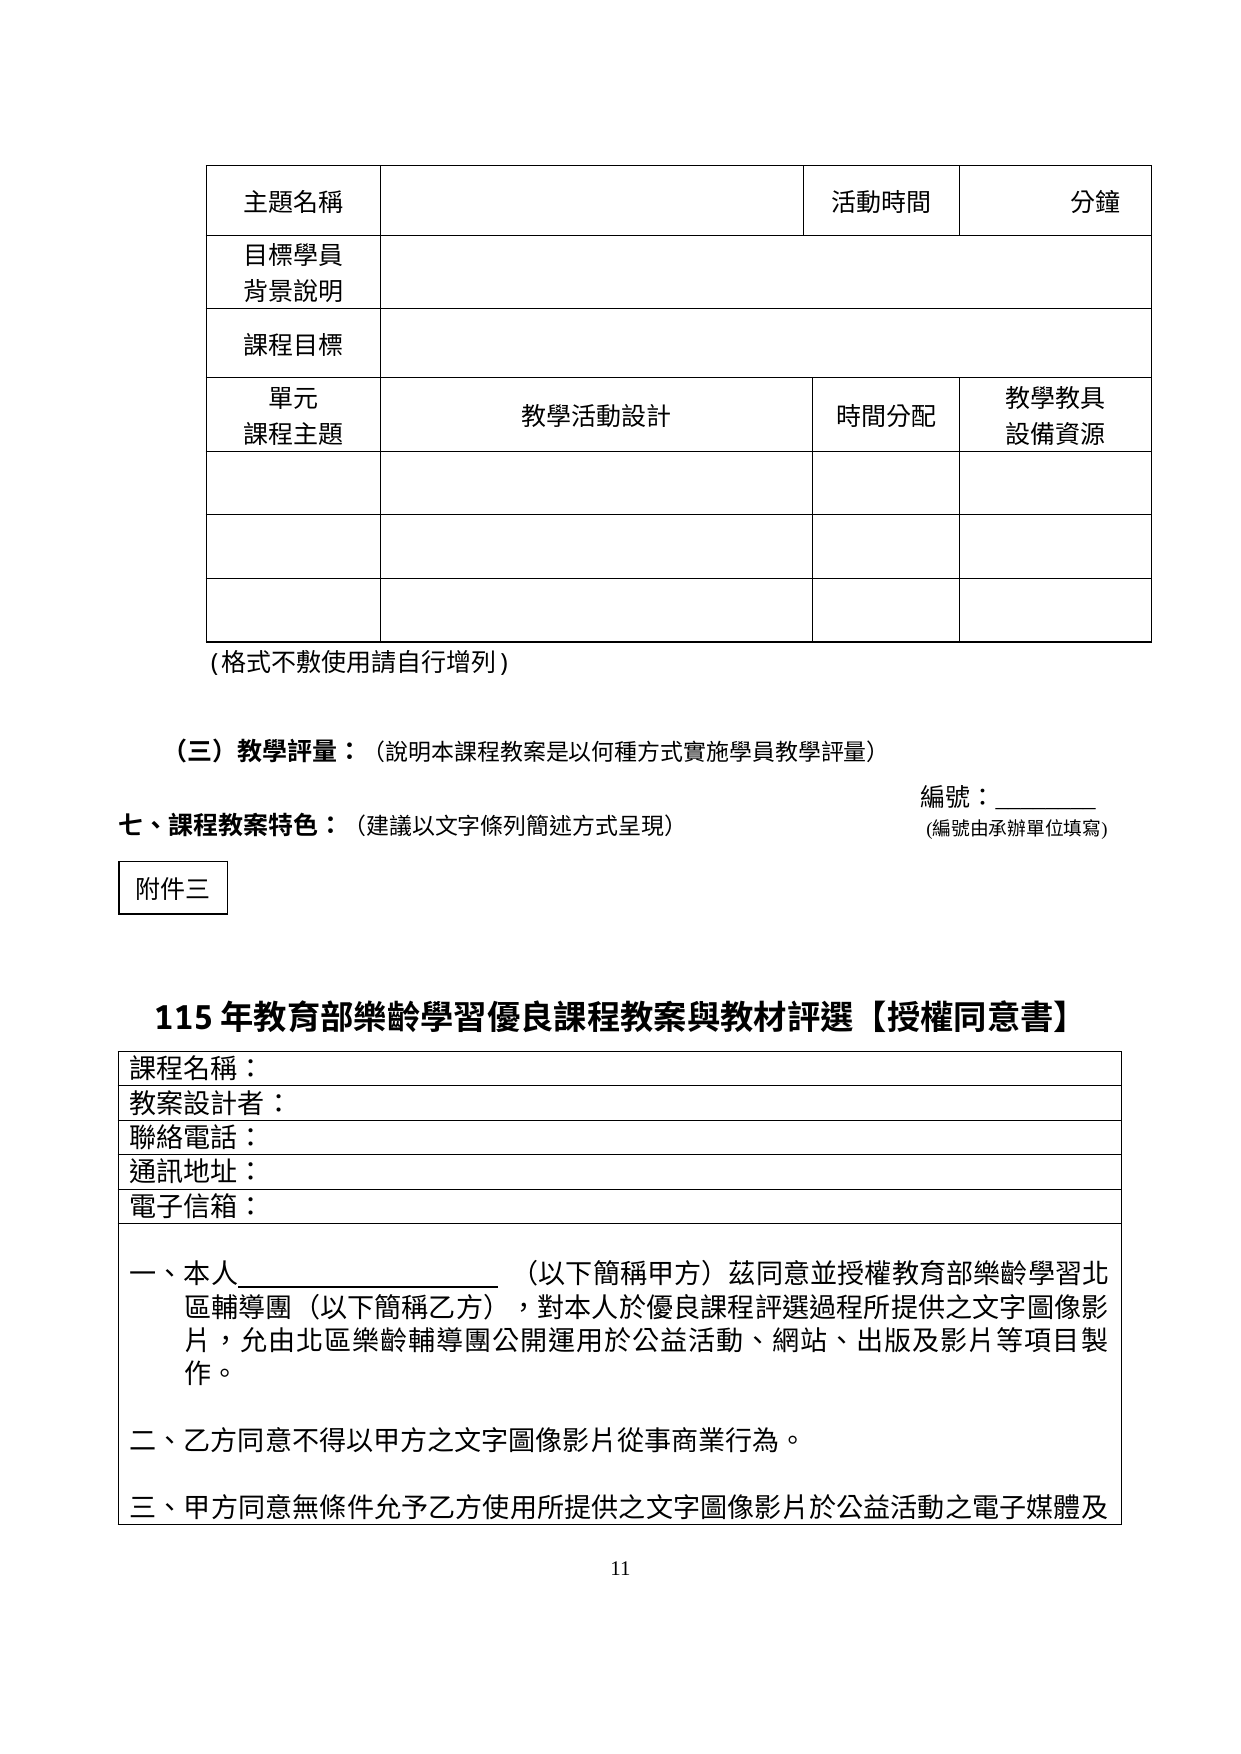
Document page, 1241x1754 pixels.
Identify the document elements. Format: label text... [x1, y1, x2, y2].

table_cell 目標學員 背景說明 [207, 236, 380, 308]
text 115年教育部樂齡學習優良課程教案與教材評選【授權同意書】 [118, 991, 1122, 1039]
table_cell [207, 452, 380, 514]
table_cell [381, 579, 812, 641]
table_cell 電子信箱： [119, 1190, 1121, 1223]
text 附件三 [135, 869, 212, 906]
table_cell 聯絡電話： [119, 1121, 1121, 1154]
table_cell 單元 課程主題 [207, 378, 380, 451]
table_cell [381, 309, 1151, 377]
table_header 活動時間 [804, 166, 959, 234]
table_header 分鐘 [960, 166, 1151, 234]
text （三）教學評量：（說明本課程教案是以何種方式實施學員教學評量） [162, 732, 1122, 768]
table_cell [381, 452, 812, 514]
table_cell [381, 515, 812, 578]
text 編號：________ [920, 778, 1107, 814]
text (編號由承辦單位填寫) [920, 814, 1107, 841]
table_cell [960, 452, 1151, 514]
table_cell [813, 452, 959, 514]
table_cell [960, 515, 1151, 578]
table_cell 教案設計者： [119, 1086, 1121, 1120]
table_header 課程名稱： [119, 1052, 1121, 1085]
table_cell 教學教具 設備資源 [960, 378, 1151, 451]
table_cell [207, 579, 380, 641]
table_cell [813, 515, 959, 578]
text 七、課程教案特色：（建議以文字條列簡述方式呈現） [118, 805, 905, 842]
table_cell 教學活動設計 [381, 378, 812, 451]
table_cell 時間分配 [813, 378, 959, 451]
text (格式不敷使用請自行增列) [207, 643, 1122, 679]
table_cell [381, 236, 1151, 308]
table_cell [813, 579, 959, 641]
table_cell 通訊地址： [119, 1155, 1121, 1188]
table_cell 一、本人 （以下簡稱甲方）茲同意並授權教育部樂齡學習北區輔導團（以下簡稱乙方），對本人於優良課程評選過程所提供之文字圖像影片，允由北區樂齡輔導團公開運用於公益活動、網站、出版及影片等項目製作。 二、乙方同意不得以甲方之文字圖像影片從事商業行為。 三、甲方同意無條件允予乙方使用所提供之文字圖像影片於公益活動之電子媒體及 [119, 1224, 1121, 1524]
table_cell 課程目標 [207, 309, 380, 377]
table_header 主題名稱 [207, 166, 380, 234]
table_cell [960, 579, 1151, 641]
table_cell [207, 515, 380, 578]
table_header [381, 166, 803, 234]
